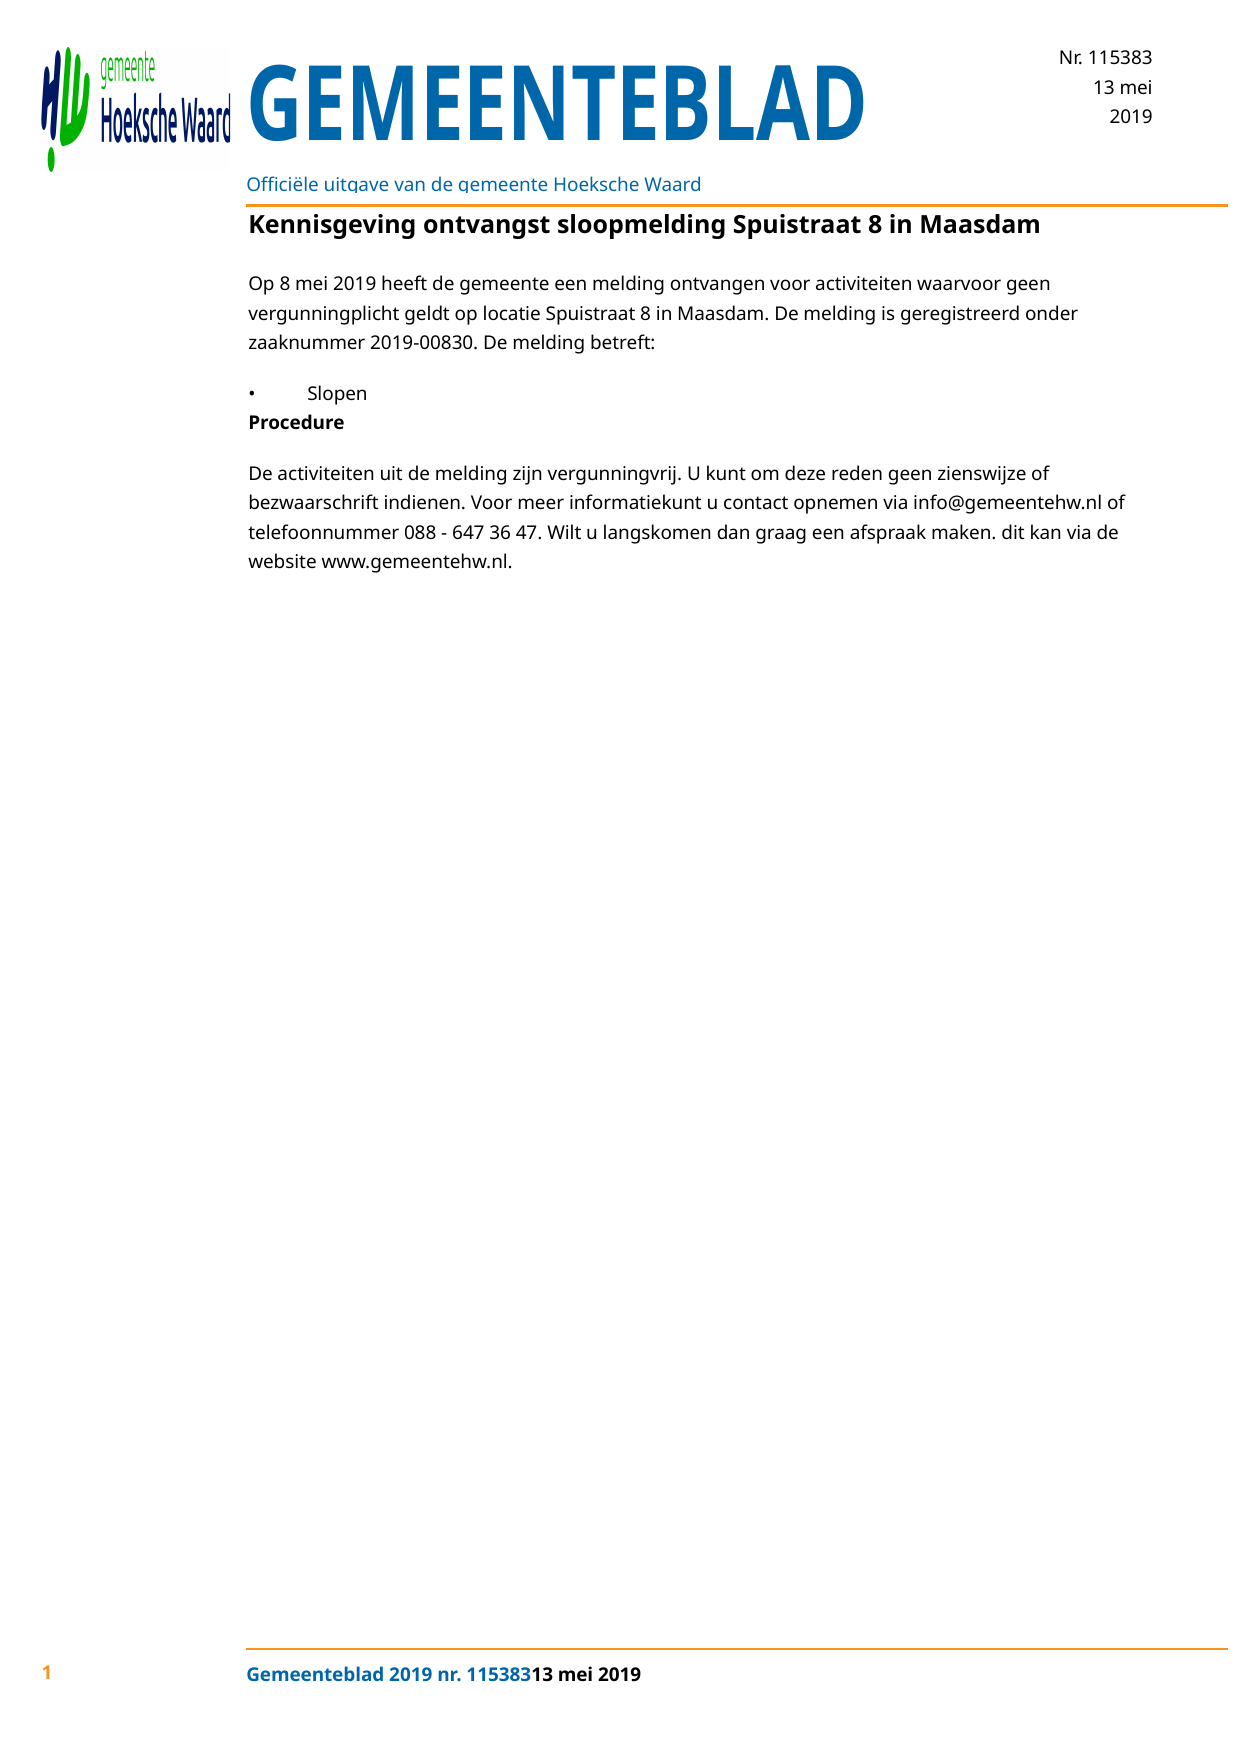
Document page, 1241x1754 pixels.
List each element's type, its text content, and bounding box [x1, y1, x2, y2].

text Procedure [248, 409, 1152, 435]
picture [41, 47, 231, 172]
text De activiteiten uit de melding zijn vergunningvrij. U kunt om deze reden geen zienswijze of bezwaarschrift indienen. Voor meer informatiekunt u contact opnemen via info@gemeentehw.nl of telefoonnummer 088 - 647 36 47. Wilt u langskomen dan graag een afspraak maken. dit kan via de website www.gemeentehw.nl. [248, 460, 1152, 574]
text Op 8 mei 2019 heeft de gemeente een melding ontvangen voor activiteiten waarvoor geen vergunningplicht geldt op locatie Spuistraat 8 in Maasdam. De melding is geregistreerd onder zaaknummer 2019-00830. De melding betreft: [248, 270, 1152, 355]
text Kennisgeving ontvangst sloopmelding Spuistraat 8 in Maasdam [248, 207, 1152, 241]
list Slopen [248, 380, 1152, 406]
